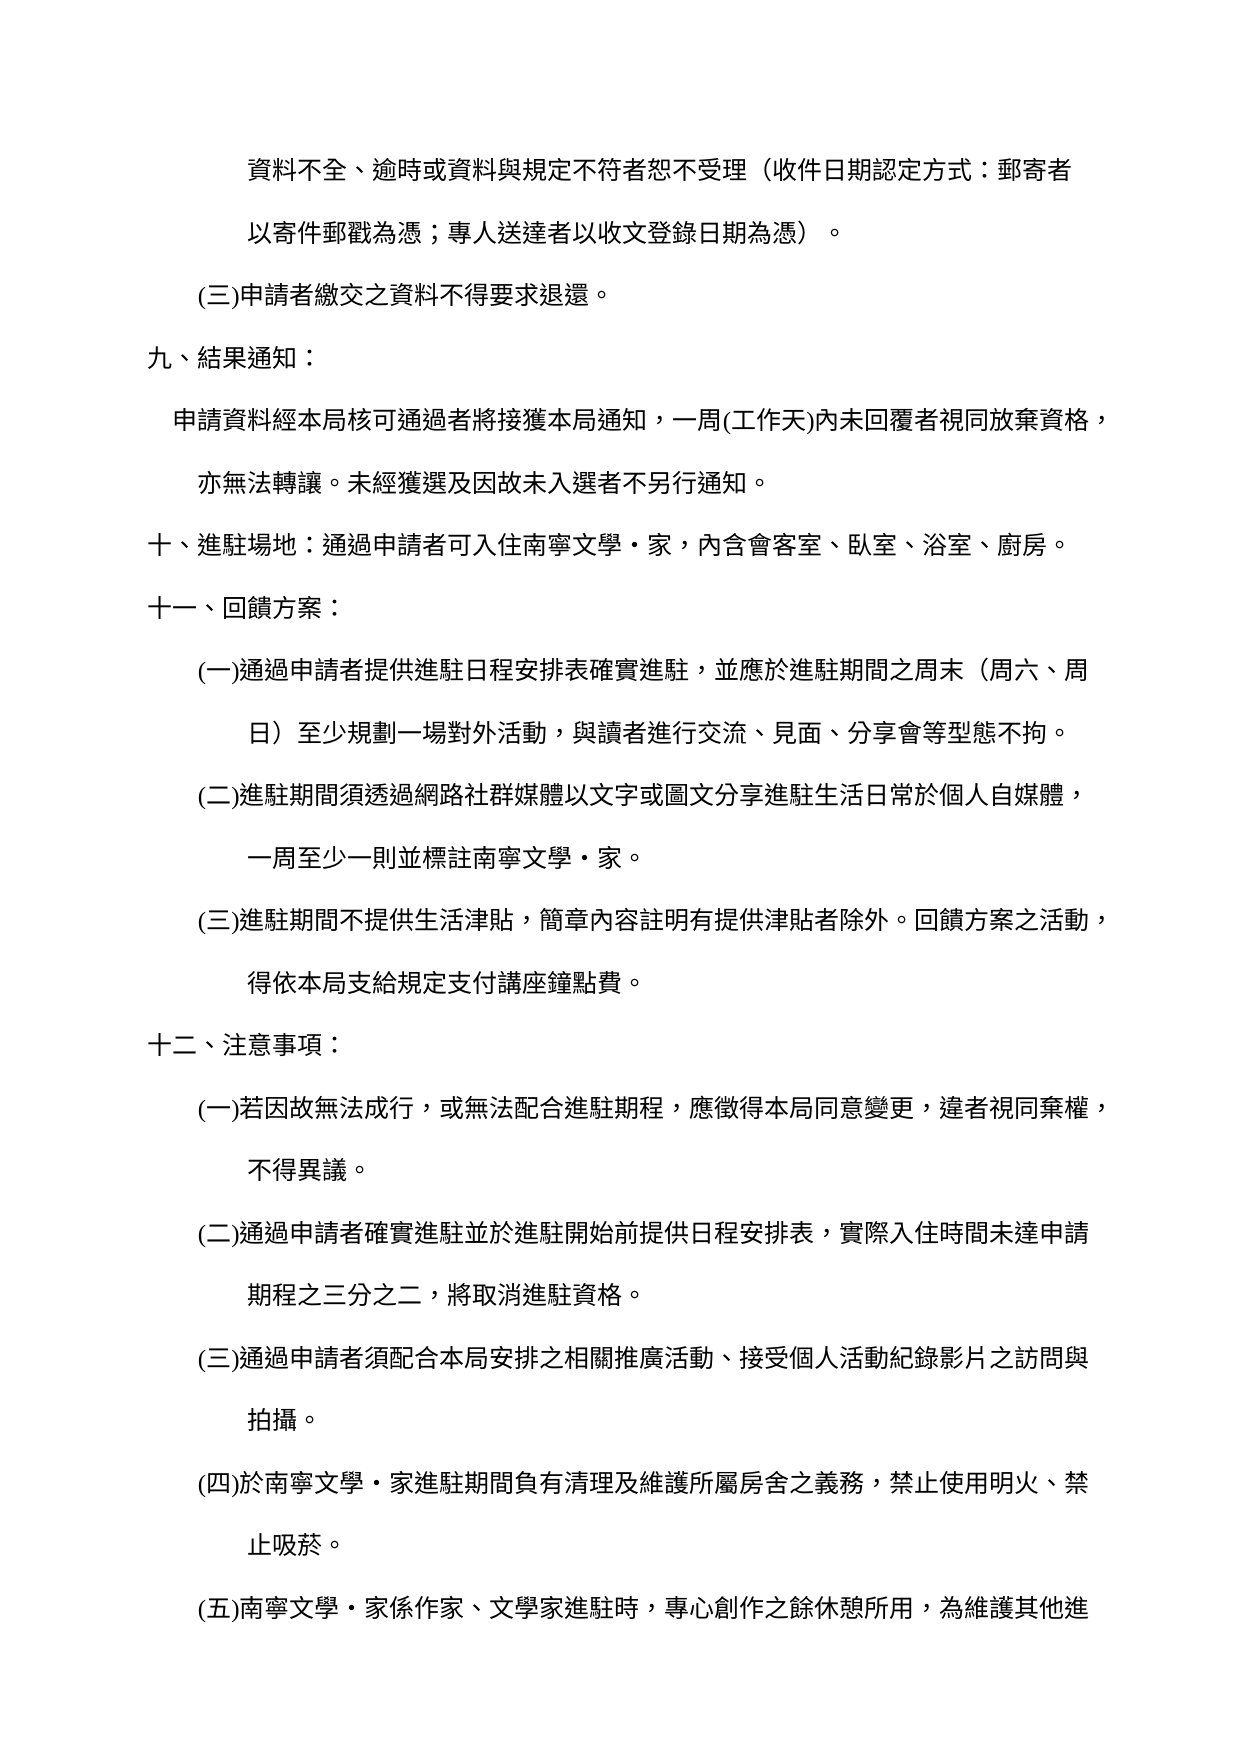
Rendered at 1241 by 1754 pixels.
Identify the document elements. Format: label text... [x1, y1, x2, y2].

text 十一、回饋方案： [148, 564, 1092, 627]
text (三)通過申請者須配合本局安排之相關推廣活動、接受個人活動紀錄影片之訪問與拍攝。 [198, 1314, 1092, 1439]
text (一)通過申請者提供進駐日程安排表確實進駐，並應於進駐期間之周末（周六、周日）至少規劃一場對外活動，與讀者進行交流、見面、分享會等型態不拘。 [198, 627, 1092, 752]
text 申請資料經本局核可通過者將接獲本局通知，一周(工作天)內未回覆者視同放棄資格，亦無法轉讓。未經獲選及因故未入選者不另行通知。 [148, 377, 1092, 502]
text (四)於南寧文學‧家進駐期間負有清理及維護所屬房舍之義務，禁止使用明火、禁止吸菸。 [198, 1439, 1092, 1564]
text 資料不全、逾時或資料與規定不符者恕不受理（收件日期認定方式：郵寄者以寄件郵戳為憑；專人送達者以收文登錄日期為憑）。 [198, 127, 1092, 252]
text (三)進駐期間不提供生活津貼，簡章內容註明有提供津貼者除外。回饋方案之活動，得依本局支給規定支付講座鐘點費。 [198, 877, 1092, 1002]
text (五)南寧文學‧家係作家、文學家進駐時，專心創作之餘休憩所用，為維護其他進 [198, 1564, 1092, 1627]
text 九、結果通知： [148, 314, 1092, 377]
text (三)申請者繳交之資料不得要求退還。 [198, 252, 1092, 314]
text 十二、注意事項： [148, 1002, 1092, 1064]
text (二)進駐期間須透過網路社群媒體以文字或圖文分享進駐生活日常於個人自媒體，一周至少一則並標註南寧文學‧家。 [198, 752, 1092, 877]
text 十、進駐場地：通過申請者可入住南寧文學‧家，內含會客室、臥室、浴室、廚房。 [148, 502, 1092, 564]
text (一)若因故無法成行，或無法配合進駐期程，應徵得本局同意變更，違者視同棄權，不得異議。 [198, 1064, 1092, 1189]
text (二)通過申請者確實進駐並於進駐開始前提供日程安排表，實際入住時間未達申請期程之三分之二，將取消進駐資格。 [198, 1189, 1092, 1314]
